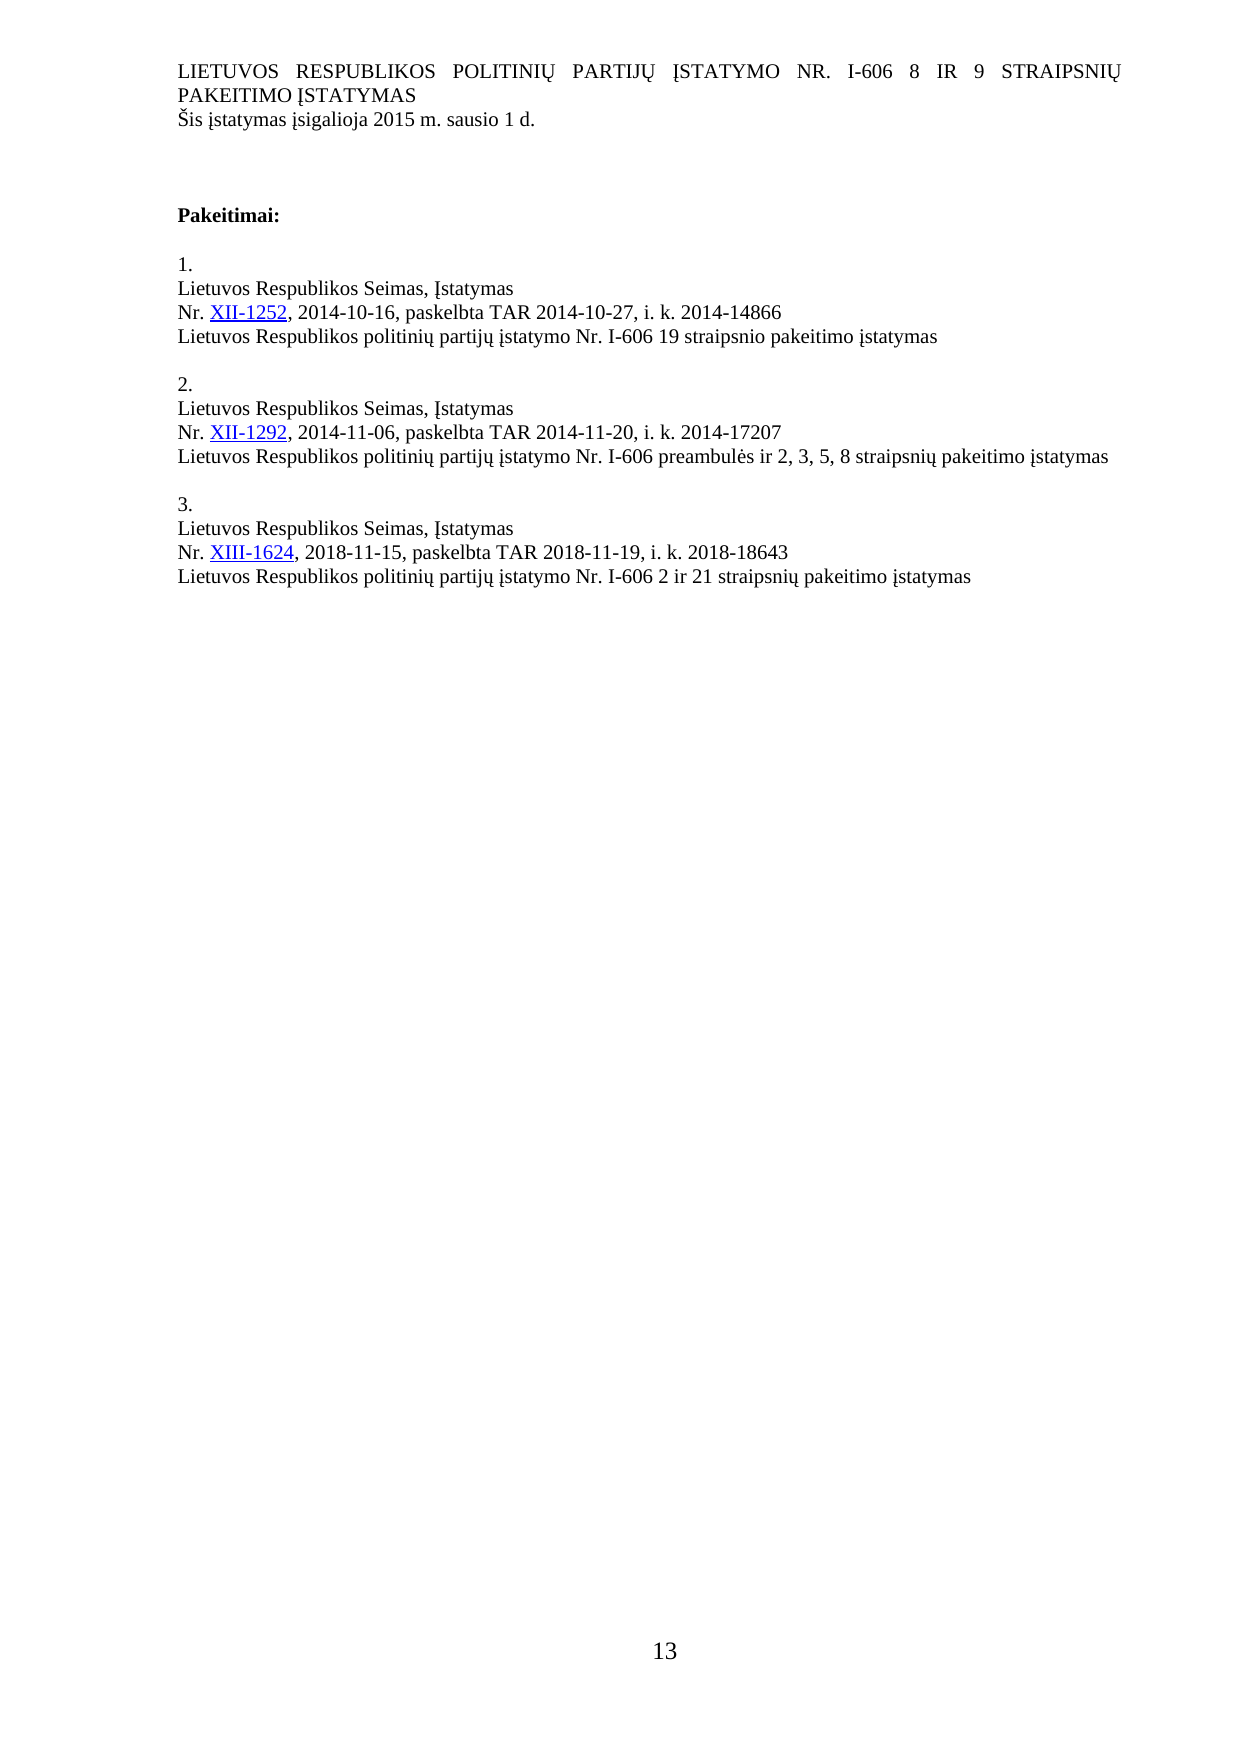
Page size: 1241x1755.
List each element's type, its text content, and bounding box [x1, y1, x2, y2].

text Lietuvos Respublikos politinių partijų įstatymo Nr. I-606 preambulės ir 2, 3, 5, 8 straipsnių pakeitimo įstatymas [177, 444, 1152, 468]
text LIETUVOS RESPUBLIKOS POLITINIŲ PARTIJŲ ĮSTATYMO NR. I-606 8 IR 9 STRAIPSNIŲ PAKEITIMO ĮSTATYMAS [177, 59, 1122, 107]
text 2. [177, 372, 1152, 396]
text Nr. XIII-1624, 2018-11-15, paskelbta TAR 2018-11-19, i. k. 2018-18643 [177, 540, 1152, 564]
text Lietuvos Respublikos Seimas, Įstatymas [177, 276, 1152, 300]
text Pakeitimai: [177, 203, 1152, 227]
text Nr. XII-1292, 2014-11-06, paskelbta TAR 2014-11-20, i. k. 2014-17207 [177, 420, 1152, 444]
text Lietuvos Respublikos Seimas, Įstatymas [177, 516, 1152, 540]
text Lietuvos Respublikos Seimas, Įstatymas [177, 396, 1152, 420]
text Šis įstatymas įsigalioja 2015 m. sausio 1 d. [177, 107, 1122, 131]
text 3. [177, 492, 1152, 516]
text 1. [177, 252, 1152, 276]
text Lietuvos Respublikos politinių partijų įstatymo Nr. I-606 19 straipsnio pakeitimo įstatymas [177, 324, 1152, 348]
text Lietuvos Respublikos politinių partijų įstatymo Nr. I-606 2 ir 21 straipsnių pakeitimo įstatymas [177, 564, 1152, 588]
text Nr. XII-1252, 2014-10-16, paskelbta TAR 2014-10-27, i. k. 2014-14866 [177, 300, 1152, 324]
